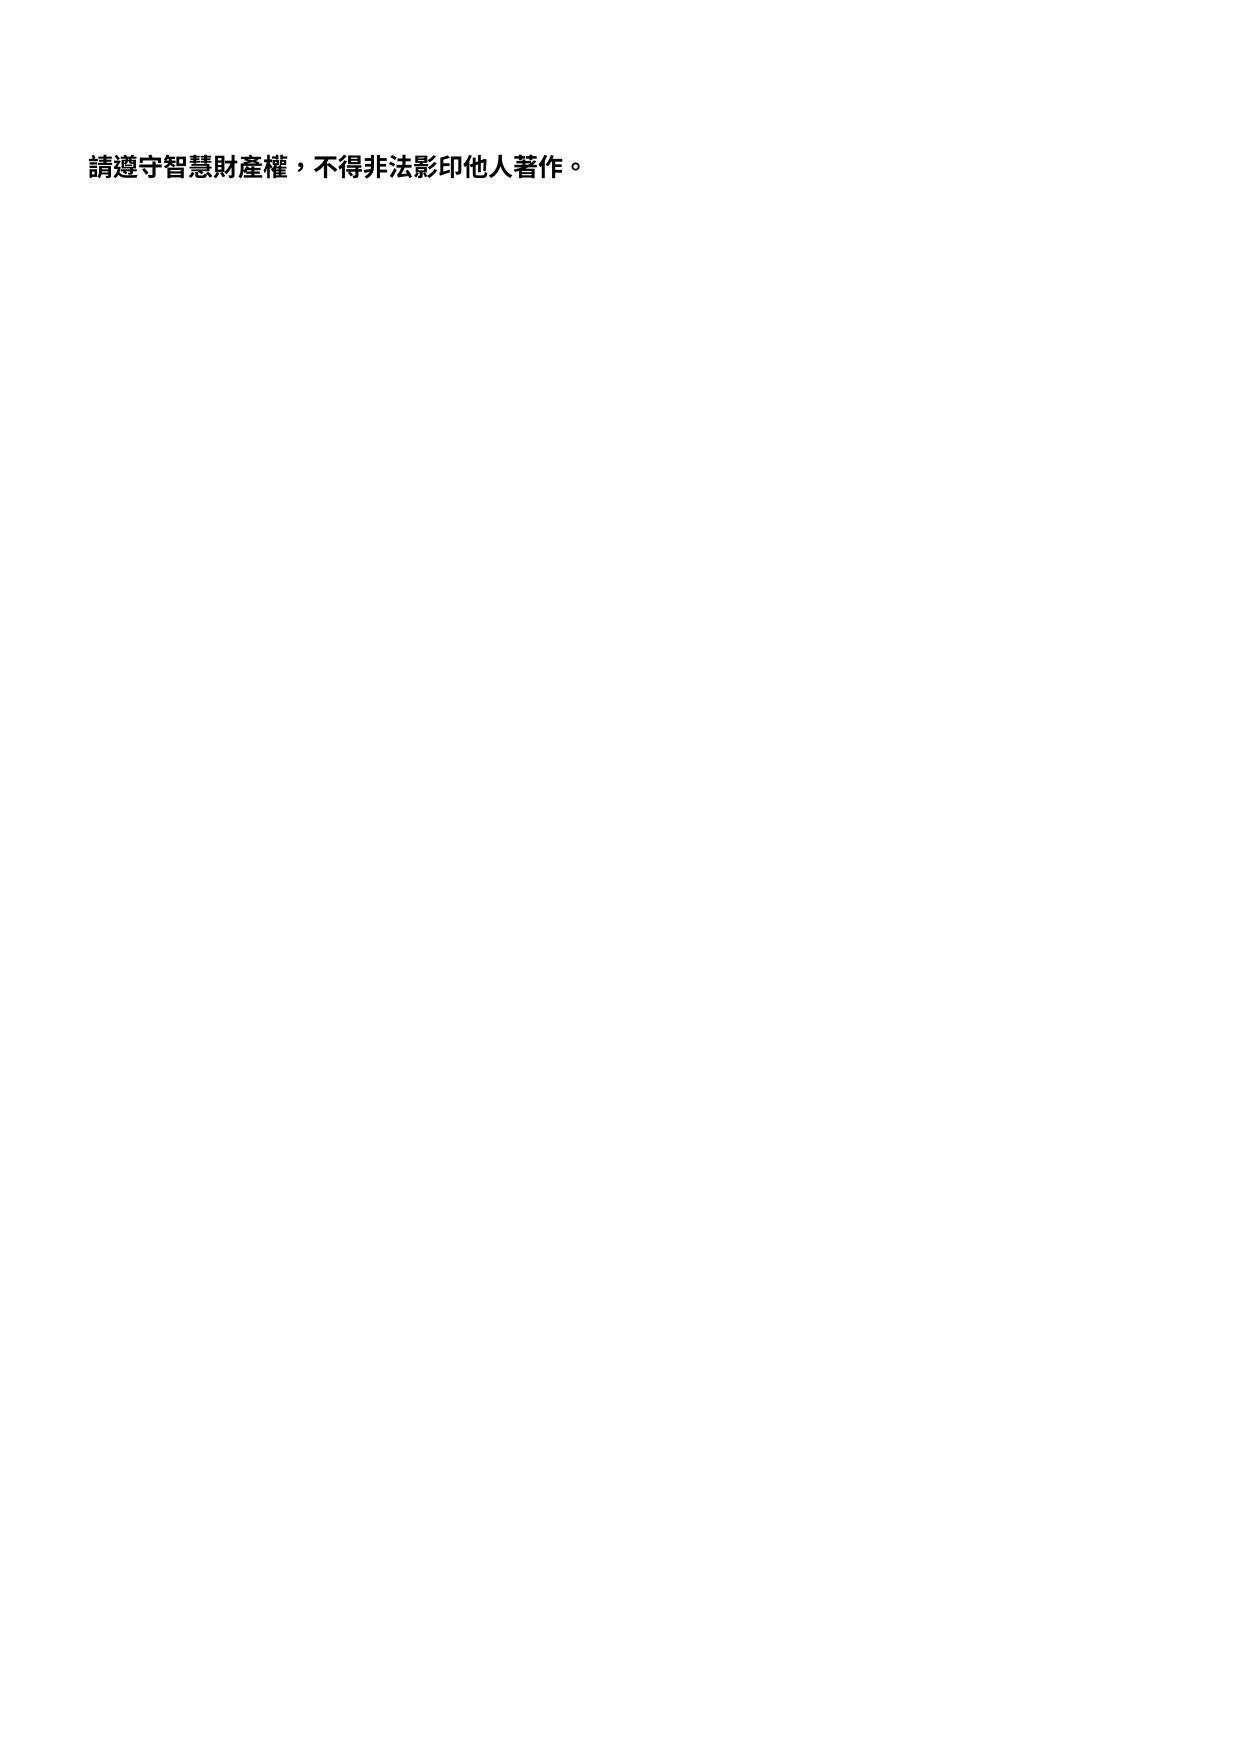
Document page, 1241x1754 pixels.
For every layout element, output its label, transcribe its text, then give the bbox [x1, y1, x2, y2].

text 請遵守智慧財產權，不得非法影印他人著作。 [89, 148, 1152, 184]
